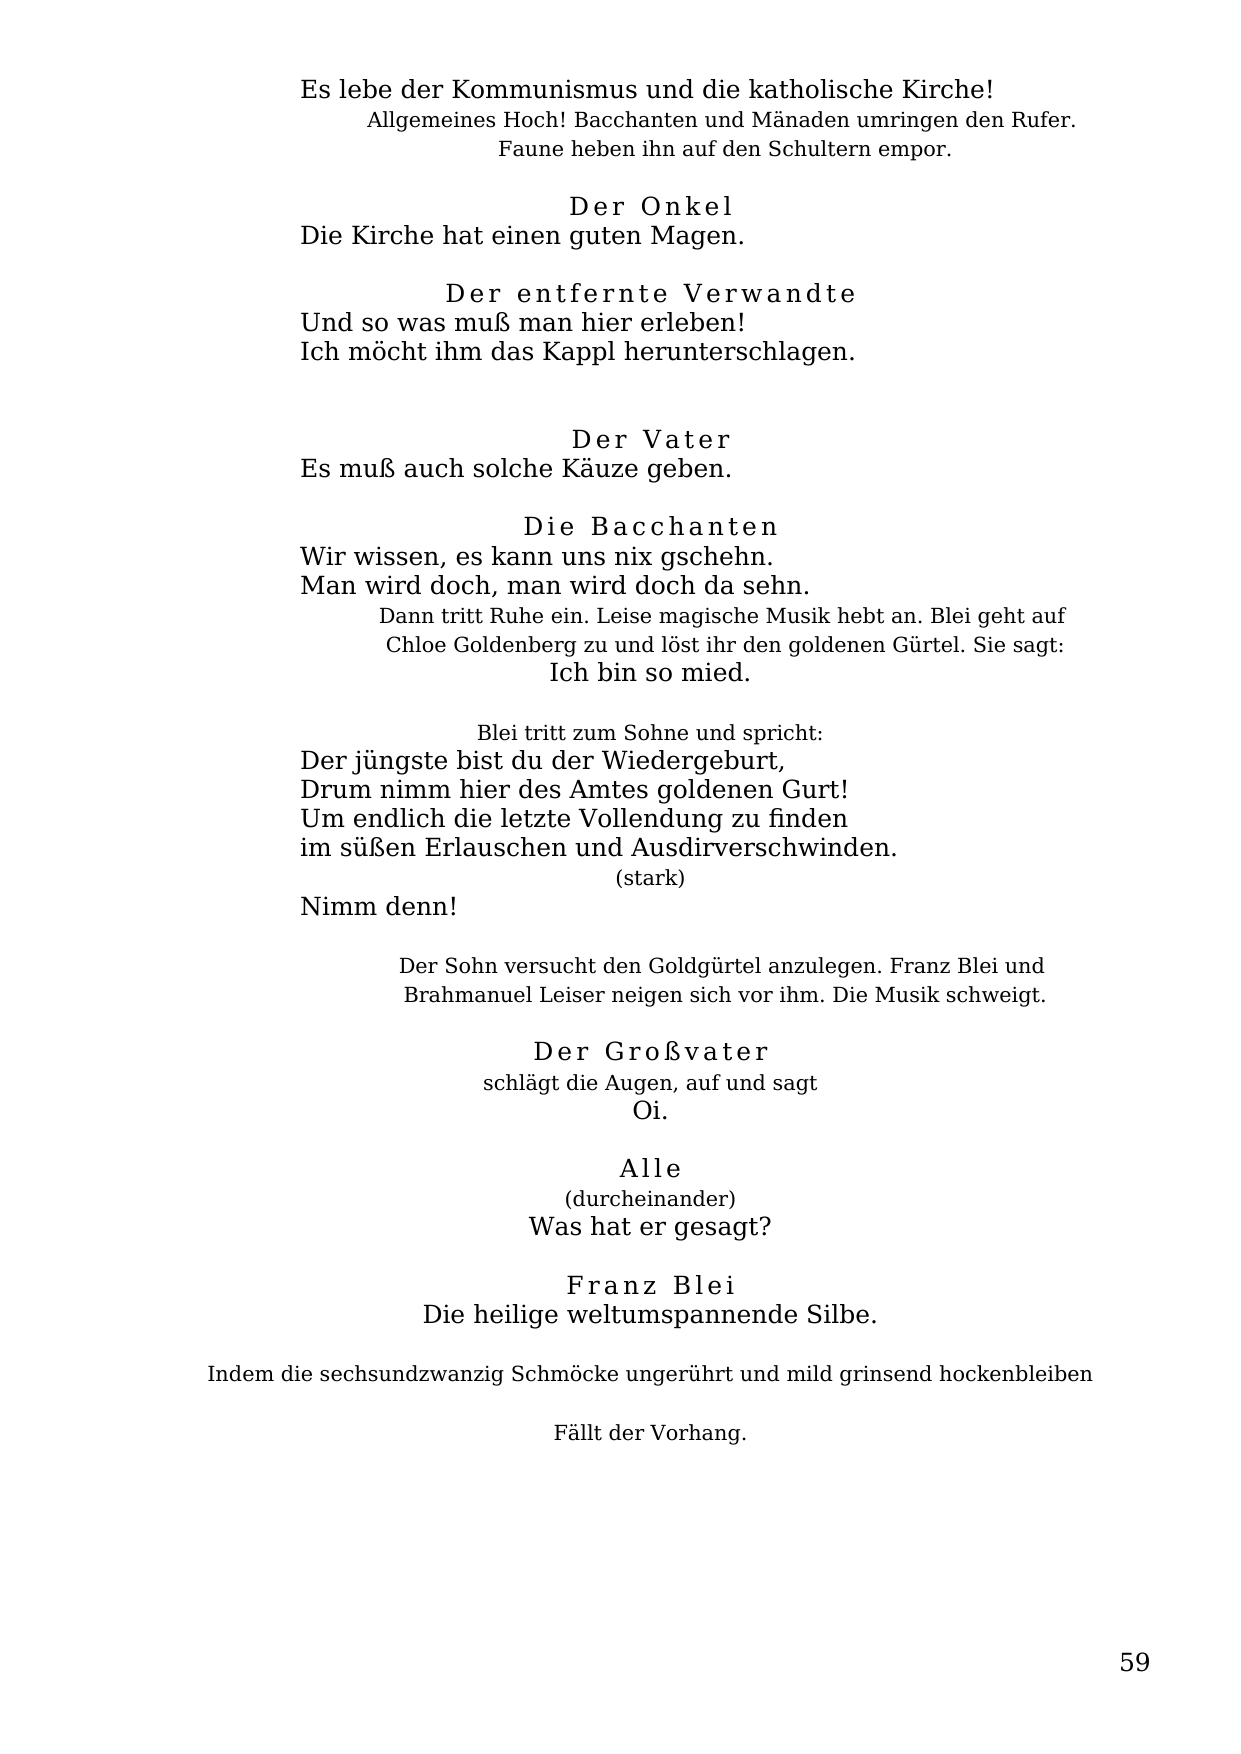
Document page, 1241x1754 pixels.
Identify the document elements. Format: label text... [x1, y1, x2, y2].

text (durcheinander) [150, 1183, 1151, 1211]
text Der Sohn versucht den Goldgürtel anzulegen. Franz Blei und [300, 950, 1151, 978]
text Die Bacchanten [150, 512, 1151, 542]
text Drum nimm hier des Amtes goldenen Gurt! [300, 775, 1151, 804]
text Fällt der Vorhang. [150, 1416, 1151, 1445]
text Es lebe der Kommunismus und die katholische Kirche! [300, 75, 1151, 104]
text Chloe Goldenberg zu und löst ihr den goldenen Gürtel. Sie sagt: [300, 628, 1151, 657]
text Der Großvater [150, 1037, 1151, 1067]
text Der Onkel [150, 192, 1151, 221]
text Die heilige weltumspannende Silbe. [150, 1300, 1151, 1329]
text Faune heben ihn auf den Schultern empor. [300, 132, 1151, 161]
text im süßen Erlauschen und Ausdirverschwinden. [300, 833, 1151, 862]
text Oi. [150, 1095, 1151, 1125]
text Franz Blei [150, 1271, 1151, 1300]
text Um endlich die letzte Vollendung zu finden [300, 804, 1151, 833]
text Der entfernte Verwandte [150, 279, 1151, 308]
text Man wird doch, man wird doch da sehn. [300, 571, 1151, 600]
text Brahmanuel Leiser neigen sich vor ihm. Die Musik schweigt. [300, 978, 1151, 1007]
text Blei tritt zum Sohne und spricht: [150, 717, 1151, 745]
text Alle [150, 1154, 1151, 1183]
text (stark) [150, 862, 1151, 891]
text Wir wissen, es kann uns nix gschehn. [300, 542, 1151, 571]
text Allgemeines Hoch! Bacchanten und Mänaden umringen den Rufer. [300, 104, 1151, 132]
text Ich bin so mied. [150, 657, 1151, 687]
text Ich möcht ihm das Kappl herunterschlagen. [300, 337, 1151, 367]
text Der jüngste bist du der Wiedergeburt, [300, 745, 1151, 775]
text Und so was muß man hier erleben! [300, 308, 1151, 337]
text Es muß auch solche Käuze geben. [300, 454, 1151, 483]
text Dann tritt Ruhe ein. Leise magische Musik hebt an. Blei geht auf [300, 600, 1151, 628]
text Nimm denn! [300, 891, 1151, 921]
text Der Vater [150, 425, 1151, 454]
text Was hat er gesagt? [150, 1211, 1151, 1242]
text Die Kirche hat einen guten Magen. [300, 221, 1151, 250]
text schlägt die Augen, auf und sagt [150, 1067, 1151, 1095]
text Indem die sechsundzwanzig Schmöcke ungerührt und mild grinsend hockenbleiben [150, 1358, 1151, 1386]
